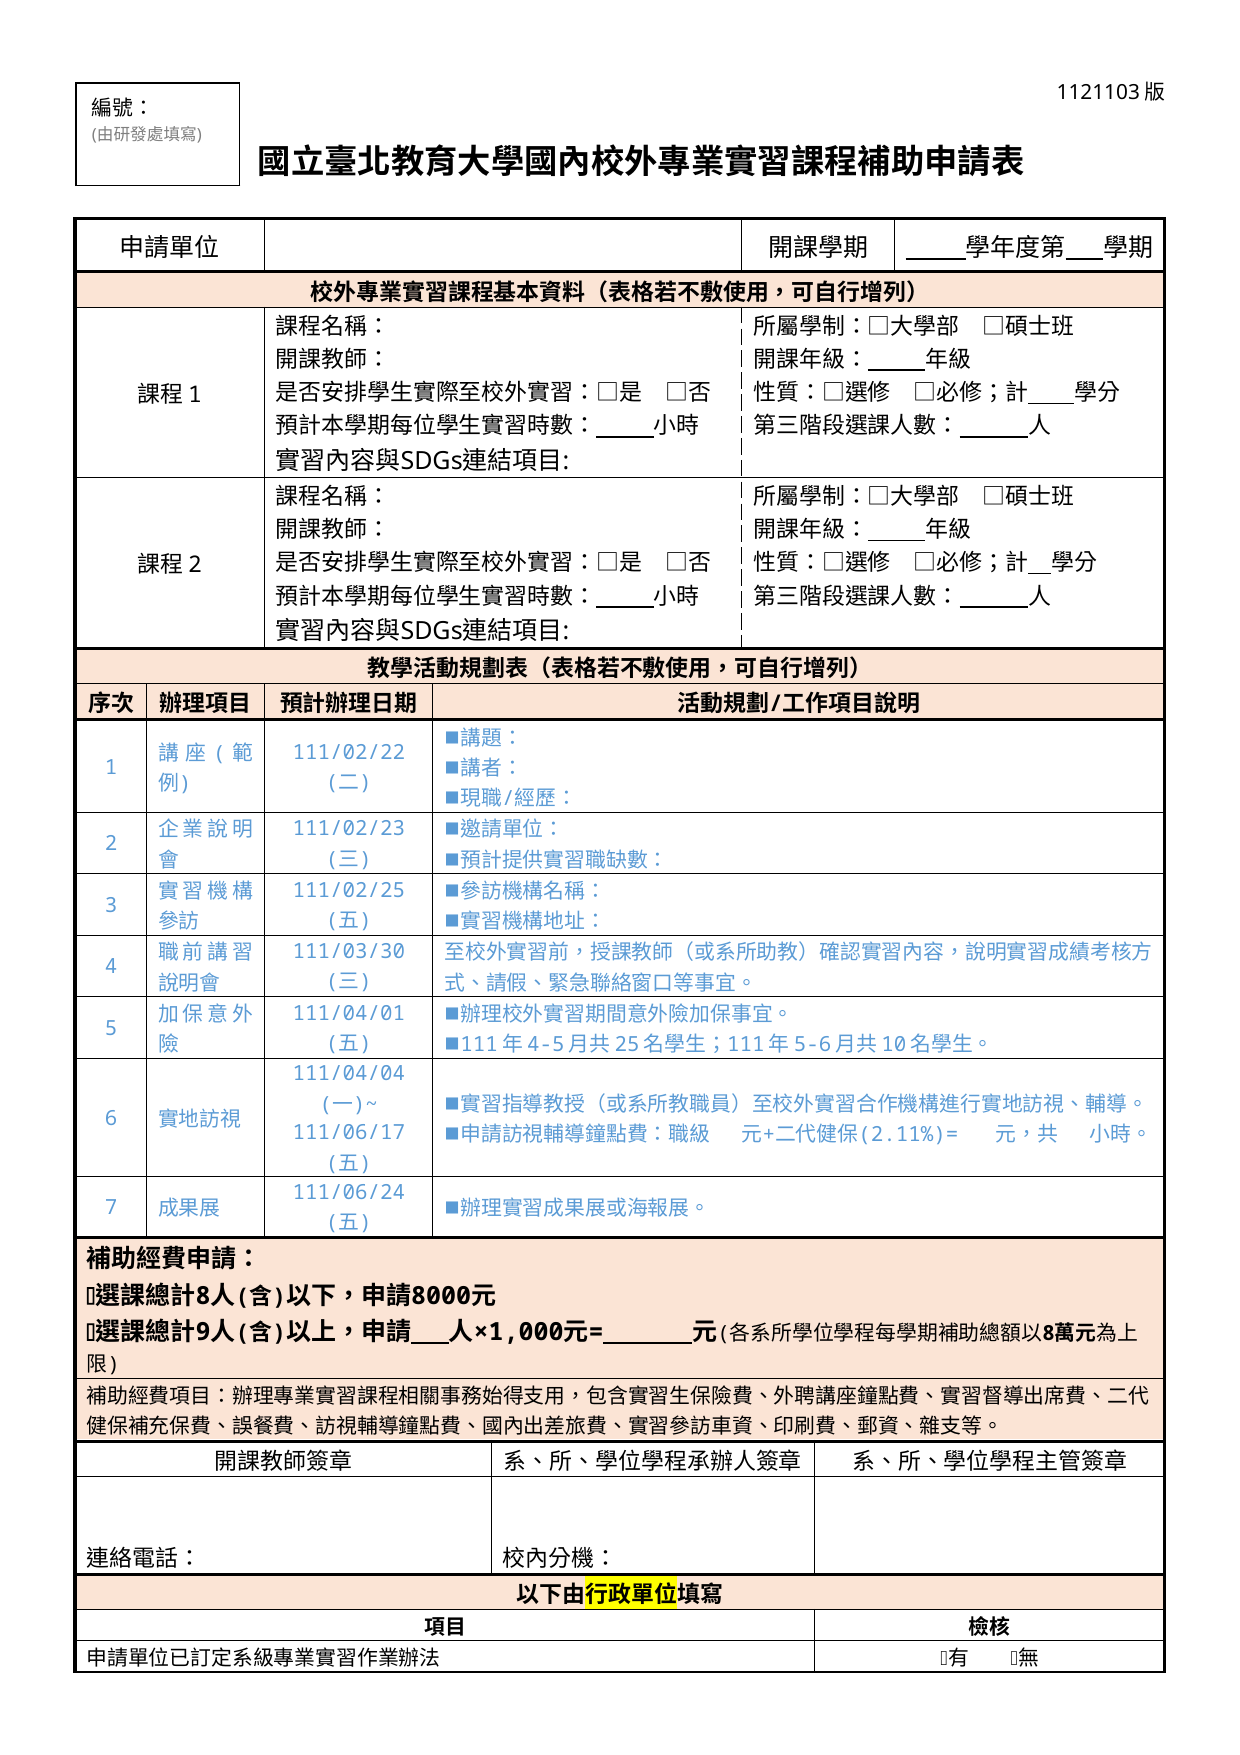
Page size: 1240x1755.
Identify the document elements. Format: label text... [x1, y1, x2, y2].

table_cell 辦理校外實習期間意外險加保事宜。 111年4-5月共25名學生；111年5-6月共10名學生。 [433, 997, 1163, 1057]
table_cell 系、所、學位學程主管簽章 [815, 1443, 1163, 1476]
table_cell [77, 721, 146, 812]
table_cell 辦理實習成果展或海報展。 [433, 1177, 1163, 1236]
table_cell 參訪機構名稱： 實習機構地址： [433, 874, 1163, 934]
table_cell 111/04/01(五) [265, 997, 432, 1057]
table_cell 課程1 [77, 308, 264, 477]
table_cell 有 無 [815, 1641, 1163, 1671]
table_cell 補助經費申請： 選課總計8人(含)以下，申請8000元 選課總計9人(含)以上，申請 人×1,000元= 元(各系所學位學程每學期補助總額以8萬元為上限) [77, 1239, 1163, 1378]
table_cell 序次 [77, 684, 146, 718]
table_cell 項目 [77, 1610, 814, 1640]
table_cell 以下由行政單位填寫 [77, 1576, 1163, 1609]
table_cell 補助經費項目：辦理專業實習課程相關事務始得支用，包含實習生保險費、外聘講座鐘點費、實習督導出席費、二代健保補充保費、誤餐費、訪視輔導鐘點費、國內出差旅費、實習參訪車資、印刷費、郵資、雜支等。 [77, 1379, 1163, 1439]
table_cell 111/04/04(一)~ 111/06/17(五) [265, 1059, 432, 1176]
table_cell 課程名稱： 開課教師： 是否安排學生實際至校外實習：□是 □否 預計本學期每位學生實習時數： 小時 實習內容與SDGs連結項目: [265, 478, 742, 647]
table_cell 111/03/30(三) [265, 936, 432, 996]
table_cell 講座(範例) [147, 721, 264, 812]
table_cell 校內分機： [492, 1477, 814, 1573]
table_cell 加保意外險 [147, 997, 264, 1057]
table_cell 成果展 [147, 1177, 264, 1236]
table_cell 校外專業實習課程基本資料（表格若不敷使用，可自行增列） [77, 273, 1163, 307]
subtitle 國立臺北教育大學國內校外專業實習課程補助申請表 [240, 135, 1161, 183]
table_cell [77, 1177, 146, 1236]
table_cell 課程2 [77, 478, 264, 647]
table_cell 系、所、學位學程承辦人簽章 [492, 1443, 814, 1476]
table_cell 檢核 [815, 1610, 1163, 1640]
table_cell 講題： 講者： 現職/經歷： [433, 721, 1163, 812]
table_cell 教學活動規劃表（表格若不敷使用，可自行增列） [77, 650, 1163, 683]
table_cell 111/02/25(五) [265, 874, 432, 934]
table_cell 實習指導教授（或系所教職員）至校外實習合作機構進行實地訪視、輔導。 申請訪視輔導鐘點費：職級 元+二代健保(2.11%)= 元，共 小時。 [433, 1059, 1163, 1176]
table_cell [77, 936, 146, 996]
table_header 開課學期 [742, 220, 894, 270]
table_cell 職前講習說明會 [147, 936, 264, 996]
subtitle [77, 84, 239, 185]
table_cell 辦理項目 [147, 684, 264, 718]
table_cell 所屬學制：□大學部 □碩士班 開課年級： 年級 性質：□選修 □必修；計 學分 第三階段選課人數： 人 [742, 478, 1163, 647]
table_cell 開課教師簽章 [77, 1443, 491, 1476]
table_cell [815, 1477, 1163, 1573]
table_cell 111/06/24(五) [265, 1177, 432, 1236]
table_cell 課程名稱： 開課教師： 是否安排學生實際至校外實習：□是 □否 預計本學期每位學生實習時數： 小時 實習內容與SDGs連結項目: [265, 308, 742, 477]
table_cell [77, 874, 146, 934]
table_cell [77, 997, 146, 1057]
table_cell 預計辦理日期 [265, 684, 432, 718]
table_cell 申請單位已訂定系級專業實習作業辦法 [77, 1641, 814, 1671]
table_header [265, 220, 741, 270]
table_cell 活動規劃/工作項目說明 [433, 684, 1163, 718]
table_cell 邀請單位： 預計提供實習職缺數： [433, 813, 1163, 873]
table_header 學年度第 學期 [895, 220, 1163, 270]
table_cell 企業說明會 [147, 813, 264, 873]
table_header 申請單位 [77, 220, 264, 270]
table_cell [77, 813, 146, 873]
table_cell 111/02/23(三) [265, 813, 432, 873]
table_cell 實習機構參訪 [147, 874, 264, 934]
table_cell 所屬學制：□大學部 □碩士班 開課年級： 年級 性質：□選修 □必修；計 學分 第三階段選課人數： 人 [742, 308, 1163, 477]
text (由研發處填寫) [92, 121, 224, 146]
text 編號： [92, 91, 224, 121]
table_cell 至校外實習前，授課教師（或系所助教）確認實習內容，說明實習成績考核方式、請假、緊急聯絡窗口等事宜。 [433, 936, 1163, 996]
table_cell [77, 1059, 146, 1176]
table_cell 實地訪視 [147, 1059, 264, 1176]
table_cell 連絡電話： [77, 1477, 491, 1573]
table_cell 111/02/22(二) [265, 721, 432, 812]
